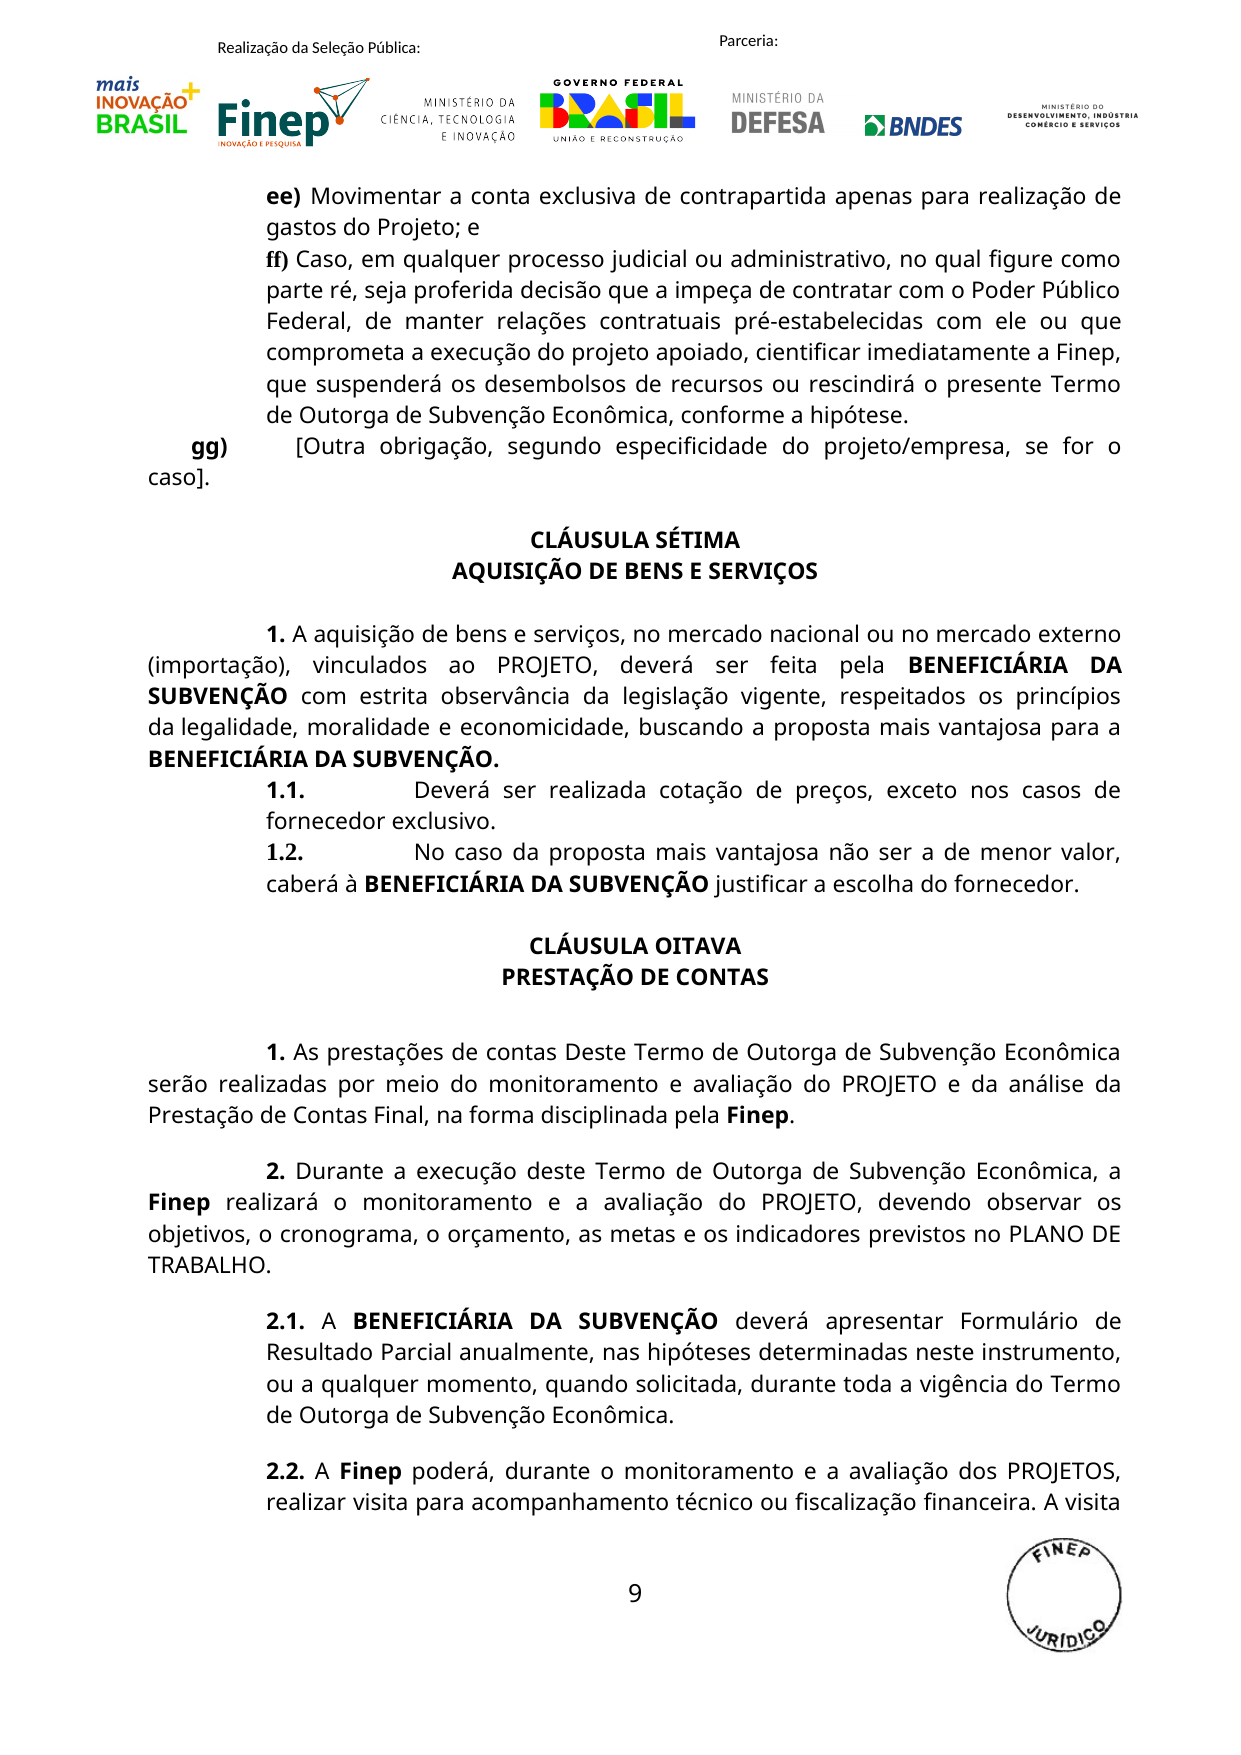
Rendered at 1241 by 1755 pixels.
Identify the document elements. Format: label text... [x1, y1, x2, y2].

subtitle AQUISIÇÃO DE BENS E SERVIÇOS [148, 555, 1122, 586]
subtitle CLÁUSULA OITAVA [148, 930, 1122, 961]
text 2.1. A BENEFICIÁRIA DA SUBVENÇÃO deverá apresentar Formulário de Resultado Parcial anualmente, nas hipóteses determinadas neste instrumento, ou a qualquer momento, quando solicitada, durante toda a vigência do Termo de Outorga de Subvenção Econômica. [266, 1305, 1122, 1430]
text 2. Durante a execução deste Termo de Outorga de Subvenção Econômica, a Finep realizará o monitoramento e a avaliação do PROJETO, devendo observar os objetivos, o cronograma, o orçamento, as metas e os indicadores previstos no PLANO DE TRABALHO. [148, 1155, 1122, 1280]
subtitle CLÁUSULA SÉTIMA [148, 524, 1122, 555]
subtitle PRESTAÇÃO DE CONTAS [148, 961, 1122, 992]
list Caso, em qualquer processo judicial ou administrativo, no qual figure como parte ré, seja proferida decisão que a impeça de contratar com o Poder Público Federal, de manter relações contratuais pré-estabelecidas com ele ou que comprometa a execução do projeto apoiado, cientificar imediatamente a Finep, que suspenderá os desembolsos de recursos ou rescindirá o presente Termo de Outorga de Subvenção Econômica, conforme a hipótese. [266, 242, 1122, 430]
list Movimentar a conta exclusiva de contrapartida apenas para realização de gastos do Projeto; e [266, 180, 1122, 242]
text 1. A aquisição de bens e serviços, no mercado nacional ou no mercado externo (importação), vinculados ao PROJETO, deverá ser feita pela BENEFICIÁRIA DA SUBVENÇÃO com estrita observância da legislação vigente, respeitados os princípios da legalidade, moralidade e economicidade, buscando a proposta mais vantajosa para a BENEFICIÁRIA DA SUBVENÇÃO. [148, 617, 1122, 774]
list No caso da proposta mais vantajosa não ser a de menor valor, caberá à BENEFICIÁRIA DA SUBVENÇÃO justificar a escolha do fornecedor. [266, 836, 1122, 899]
text 1. As prestações de contas Deste Termo de Outorga de Subvenção Econômica serão realizadas por meio do monitoramento e avaliação do PROJETO e da análise da Prestação de Contas Final, na forma disciplinada pela Finep. [148, 1036, 1122, 1130]
list [Outra obrigação, segundo especificidade do projeto/empresa, se for o caso]. [148, 430, 1122, 492]
list Deverá ser realizada cotação de preços, exceto nos casos de fornecedor exclusivo. [266, 774, 1122, 836]
text 2.2. A Finep poderá, durante o monitoramento e a avaliação dos PROJETOS, realizar visita para acompanhamento técnico ou fiscalização financeira. A visita [266, 1455, 1122, 1517]
